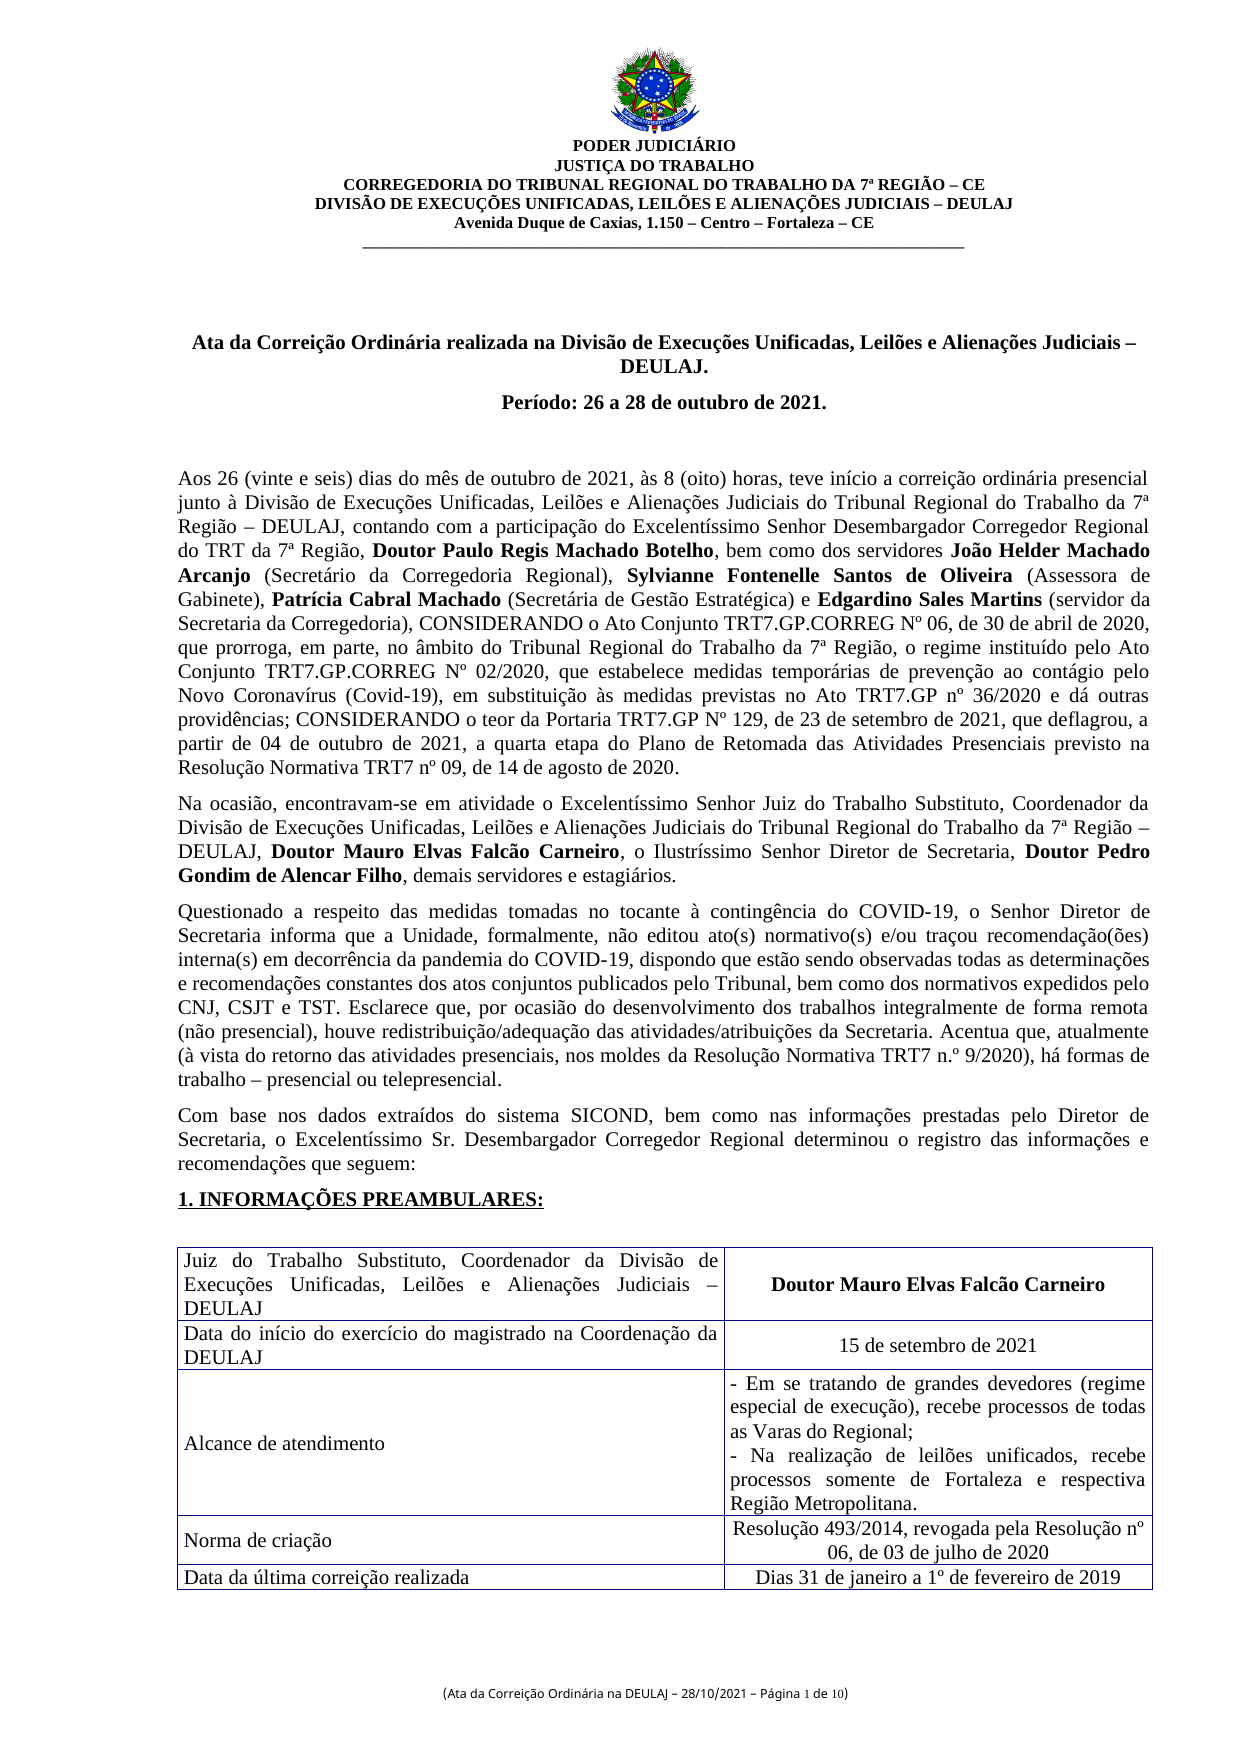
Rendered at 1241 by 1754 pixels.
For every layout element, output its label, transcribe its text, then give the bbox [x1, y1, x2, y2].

table_cell Resolução 493/2014, revogada pela Resolução nº 06, de 03 de julho de 2020 [725, 1516, 1152, 1564]
text 1. INFORMAÇÕES PREAMBULARES: [178, 1187, 1150, 1211]
table_header Doutor Mauro Elvas Falcão Carneiro [725, 1248, 1152, 1320]
table_cell - Em se tratando de grandes devedores (regime especial de execução), recebe processos de todas as Varas do Regional; - Na realização de leilões unificados, recebe processos somente de Fortaleza e respectiva Região Metropolitana. [725, 1370, 1152, 1515]
table_cell Alcance de atendimento [178, 1370, 724, 1515]
text Com base nos dados extraídos do sistema SICOND, bem como nas informações prestadas pelo Diretor de Secretaria, o Excelentíssimo Sr. Desembargador Corregedor Regional determinou o registro das informações e recomendações que seguem: [178, 1103, 1150, 1175]
table_cell Norma de criação [178, 1516, 724, 1564]
table_cell Dias 31 de janeiro a 1º de fevereiro de 2019 [725, 1565, 1152, 1589]
text Aos 26 (vinte e seis) dias do mês de outubro de 2021, às 8 (oito) horas, teve início a correição ordinária presencial junto à Divisão de Execuções Unificadas, Leilões e Alienações Judiciais do Tribunal Regional do Trabalho da 7ª Região – DEULAJ, contando com a participação do Excelentíssimo Senhor Desembargador Corregedor Regional do TRT da 7ª Região, Doutor Paulo Regis Machado Botelho, bem como dos servidores João Helder Machado Arcanjo (Secretário da Corregedoria Regional), Sylvianne Fontenelle Santos de Oliveira (Assessora de Gabinete), Patrícia Cabral Machado (Secretária de Gestão Estratégica) e Edgardino Sales Martins (servidor da Secretaria da Corregedoria), CONSIDERANDO o Ato Conjunto TRT7.GP.CORREG Nº 06, de 30 de abril de 2020, que prorroga, em parte, no âmbito do Tribunal Regional do Trabalho da 7ª Região, o regime instituído pelo Ato Conjunto TRT7.GP.CORREG Nº 02/2020, que estabelece medidas temporárias de prevenção ao contágio pelo Novo Coronavírus (Covid-19), em substituição às medidas previstas no Ato TRT7.GP nº 36/2020 e dá outras providências; CONSIDERANDO o teor da Portaria TRT7.GP Nº 129, de 23 de setembro de 2021, que deflagrou, a partir de 04 de outubro de 2021, a quarta etapa do Plano de Retomada das Atividades Presenciais previsto na Resolução Normativa TRT7 nº 09, de 14 de agosto de 2020. [178, 466, 1150, 779]
table_header Juiz do Trabalho Substituto, Coordenador da Divisão de Execuções Unificadas, Leilões e Alienações Judiciais – DEULAJ [178, 1248, 724, 1320]
picture [606, 46, 702, 135]
table_cell Data do início do exercício do magistrado na Coordenação da DEULAJ [178, 1321, 724, 1369]
text Ata da Correição Ordinária realizada na Divisão de Execuções Unificadas, Leilões e Alienações Judiciais – DEULAJ. [178, 330, 1150, 378]
text Na ocasião, encontravam-se em atividade o Excelentíssimo Senhor Juiz do Trabalho Substituto, Coordenador da Divisão de Execuções Unificadas, Leilões e Alienações Judiciais do Tribunal Regional do Trabalho da 7ª Região – DEULAJ, Doutor Mauro Elvas Falcão Carneiro, o Ilustríssimo Senhor Diretor de Secretaria, Doutor Pedro Gondim de Alencar Filho, demais servidores e estagiários. [178, 791, 1150, 887]
text Questionado a respeito das medidas tomadas no tocante à contingência do COVID-19, o Senhor Diretor de Secretaria informa que a Unidade, formalmente, não editou ato(s) normativo(s) e/ou traçou recomendação(ões) interna(s) em decorrência da pandemia do COVID-19, dispondo que estão sendo observadas todas as determinações e recomendações constantes dos atos conjuntos publicados pelo Tribunal, bem como dos normativos expedidos pelo CNJ, CSJT e TST. Esclarece que, por ocasião do desenvolvimento dos trabalhos integralmente de forma remota (não presencial), houve redistribuição/adequação das atividades/atribuições da Secretaria. Acentua que, atualmente (à vista do retorno das atividades presenciais, nos moldes da Resolução Normativa TRT7 n.º 9/2020), há formas de trabalho – presencial ou telepresencial. [178, 899, 1150, 1091]
table_cell 15 de setembro de 2021 [725, 1321, 1152, 1369]
table_cell Data da última correição realizada [178, 1565, 724, 1589]
text Período: 26 a 28 de outubro de 2021. [178, 390, 1150, 414]
